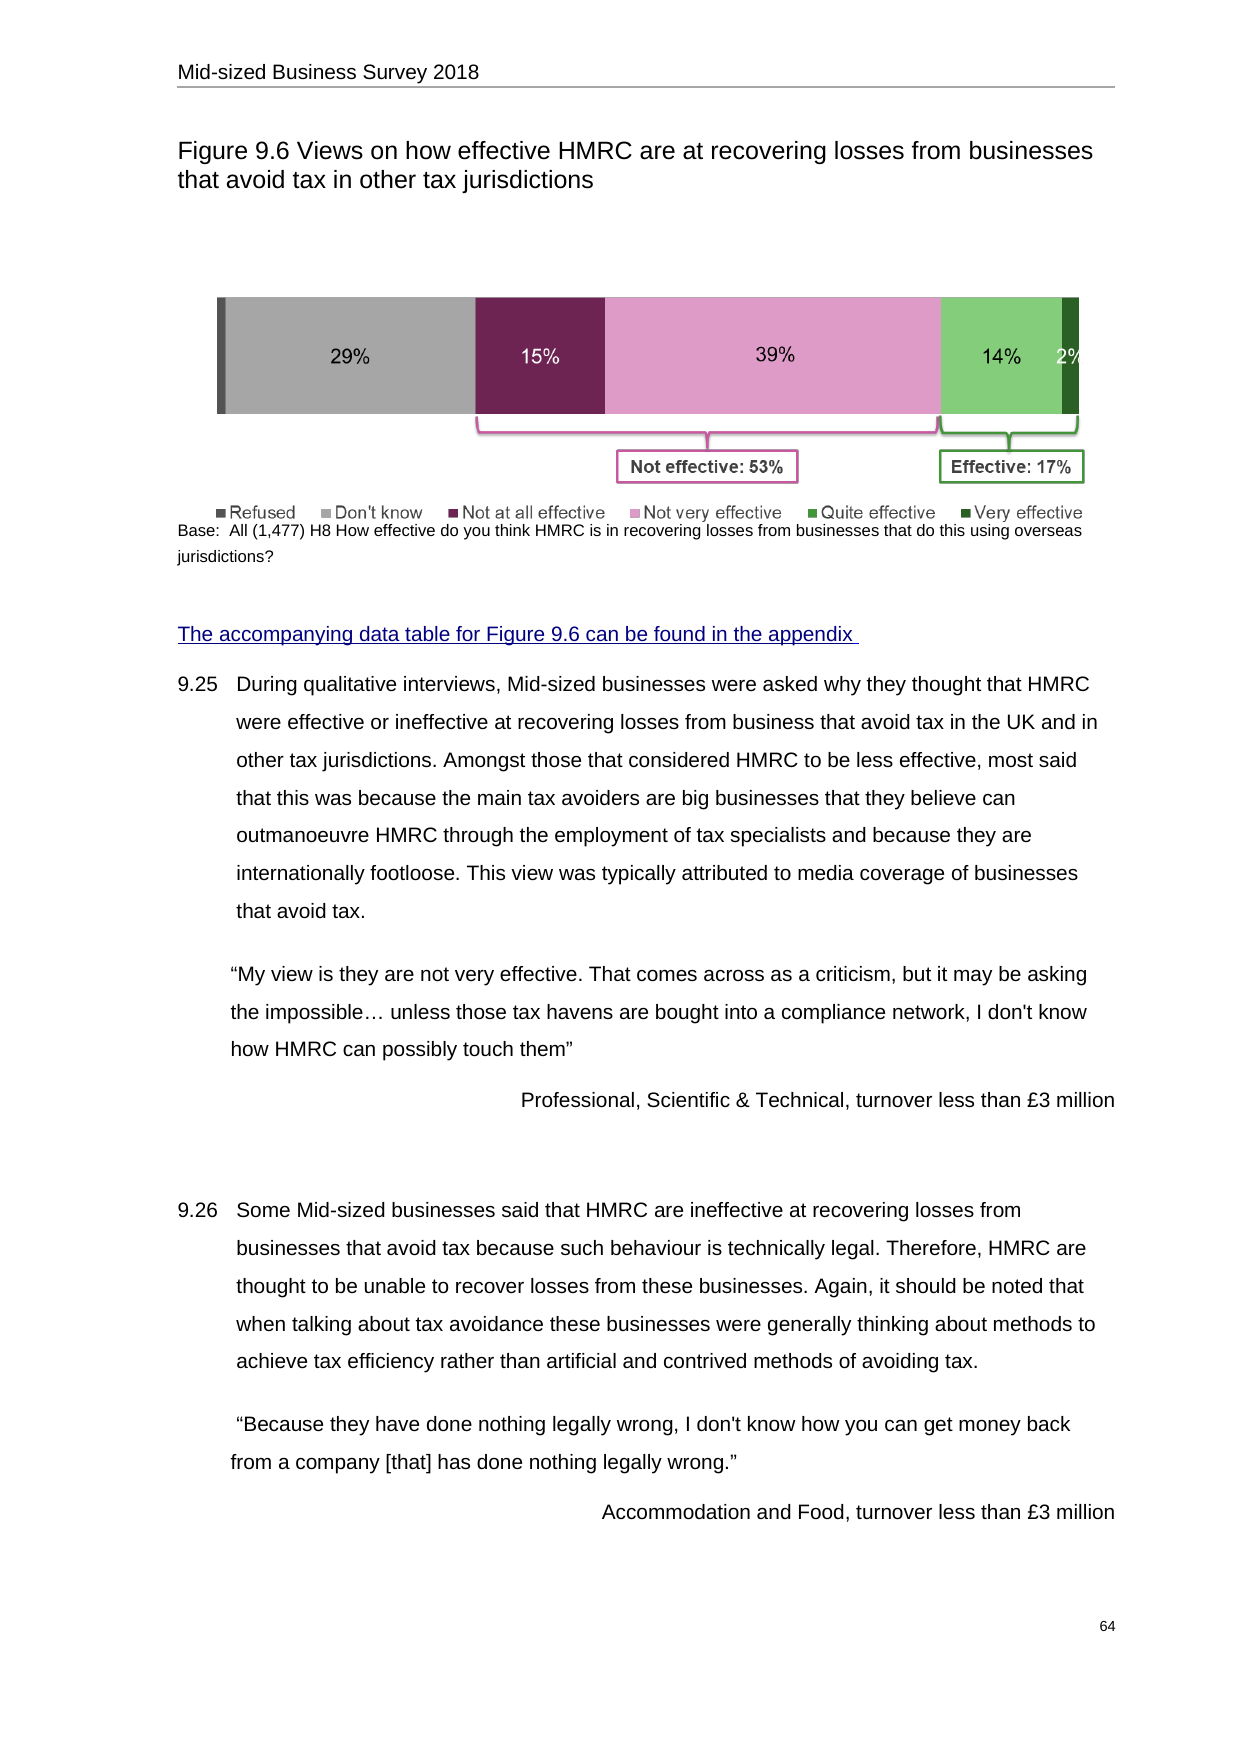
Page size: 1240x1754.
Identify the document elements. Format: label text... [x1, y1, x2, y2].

list During qualitative interviews, Mid-sized businesses were asked why they thought that HMRC were effective or ineffective at recovering losses from business that avoid tax in the UK and in other tax jurisdictions. Amongst those that considered HMRC to be less effective, most said that this was because the main tax avoiders are big businesses that they believe can outmanoeuvre HMRC through the employment of tax specialists and because they are internationally footloose. This view was typically attributed to media coverage of businesses that avoid tax. [177, 672, 1115, 930]
text “My view is they are not very effective. That comes across as a criticism, but it may be asking the impossible… unless those tax havens are bought into a compliance network, I don't know how HMRC can possibly touch them” [230, 962, 1115, 1069]
text The accompanying data table for Figure 9.6 can be found in the appendix [177, 591, 1115, 653]
text Accommodation and Food, turnover less than £3 million [177, 1500, 1115, 1532]
list Some Mid-sized businesses said that HMRC are ineffective at recovering losses from businesses that avoid tax because such behaviour is technically legal. Therefore, HMRC are thought to be unable to recover losses from these businesses. Again, it should be noted that when talking about tax avoidance these businesses were generally thinking about methods to achieve tax efficiency rather than artificial and contrived methods of avoiding tax. [177, 1198, 1115, 1381]
text Professional, Scientific & Technical, turnover less than £3 million [177, 1088, 1115, 1119]
subtitle Figure 9.6 Views on how effective HMRC are at recovering losses from businesses that avoid tax in other tax jurisdictions [177, 136, 1115, 193]
text “Because they have done nothing legally wrong, I don't know how you can get money back from a company [that] has done nothing legally wrong.” [230, 1412, 1115, 1481]
text Base: All (1,477) H8 How effective do you think HMRC is in recovering losses from businesses that do this using overseas jurisdictions? [177, 218, 1115, 571]
